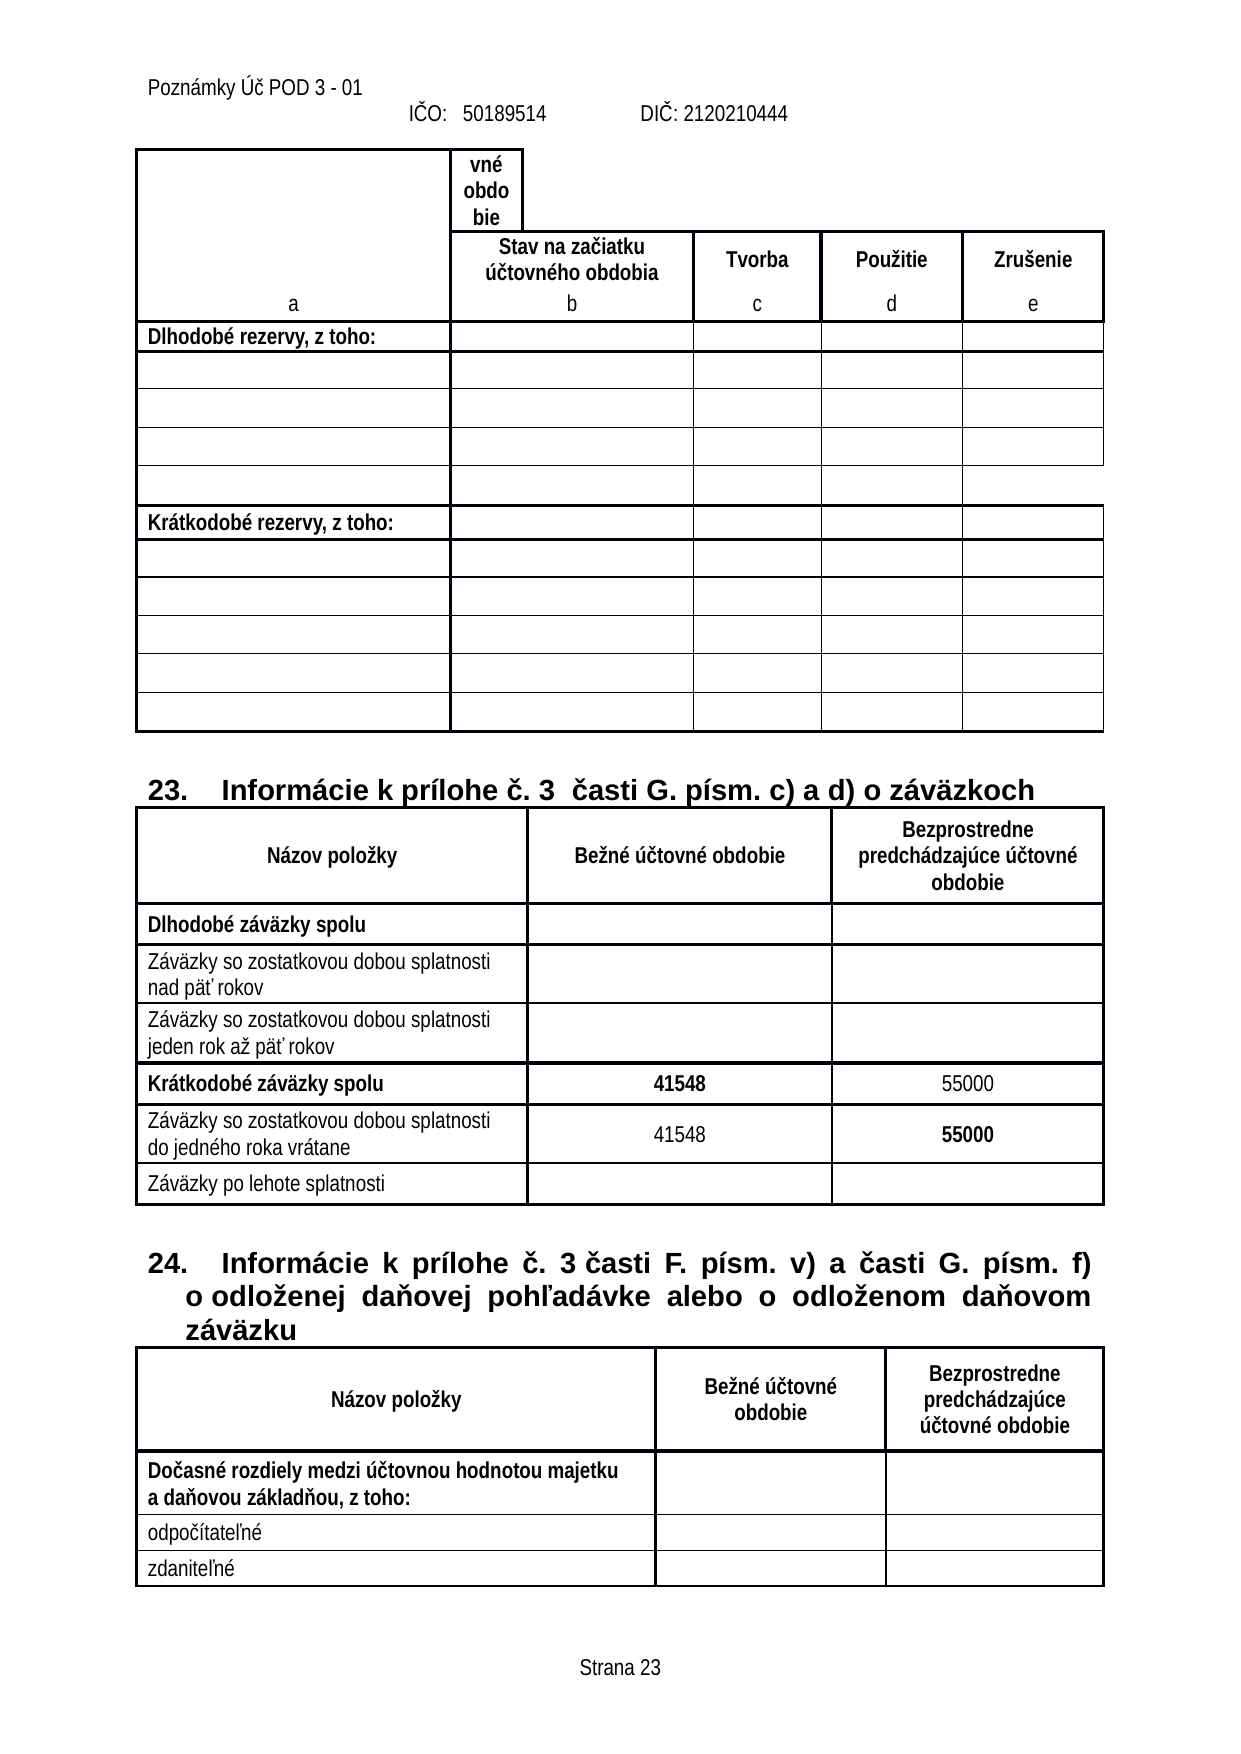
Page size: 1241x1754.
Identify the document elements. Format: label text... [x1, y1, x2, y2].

table_cell [694, 578, 821, 615]
table_cell [822, 616, 962, 653]
table_cell [138, 616, 449, 653]
table_cell [138, 654, 449, 692]
table_cell [822, 323, 962, 350]
table_cell [694, 654, 821, 692]
table_cell [452, 541, 693, 576]
table_cell [138, 466, 449, 503]
table_cell odpočítateľné [138, 1515, 654, 1550]
table_cell [833, 1164, 1102, 1203]
table_header Názov položky [138, 809, 526, 902]
table_header Názov položky [138, 1349, 654, 1449]
table_cell [694, 428, 821, 465]
table_cell [822, 654, 962, 692]
table_cell [963, 323, 1103, 350]
table_cell 41548 [529, 1106, 831, 1162]
table_cell [694, 616, 821, 653]
table_cell [822, 693, 962, 730]
table_cell Záväzky po lehote splatnosti [138, 1164, 526, 1203]
table_cell [822, 466, 962, 503]
table_cell [822, 353, 962, 388]
table_cell 55000 [833, 1065, 1102, 1103]
table_cell Dlhodobé rezervy, z toho: [138, 323, 449, 350]
table_cell [833, 946, 1102, 1002]
table_cell [452, 693, 693, 730]
table_cell [529, 1004, 831, 1061]
table_cell [138, 353, 449, 388]
table_cell Záväzky so zostatkovou dobou splatnosti do jedného roka vrátane [138, 1106, 526, 1162]
table_header [138, 151, 449, 286]
table_cell [138, 693, 449, 730]
table_cell [138, 578, 449, 615]
table_cell [452, 389, 693, 427]
table_cell Dočasné rozdiely medzi účtovnou hodnotou majetku a daňovou základňou, z toho: [138, 1453, 654, 1514]
table_cell Krátkodobé rezervy, z toho: [138, 507, 449, 538]
table_cell [963, 693, 1103, 730]
table_cell [452, 353, 693, 388]
table_cell [529, 905, 831, 943]
table_cell [963, 541, 1103, 576]
table_cell e [964, 286, 1102, 320]
table_cell [963, 389, 1103, 427]
table_cell [452, 578, 693, 615]
table_cell [138, 428, 449, 465]
table_cell [529, 946, 831, 1002]
table_header Bežné účtovné obdobie [529, 809, 830, 902]
table_cell [452, 616, 693, 653]
table_cell [833, 1004, 1102, 1061]
table_cell [452, 323, 693, 350]
table_header vné obdobie [452, 151, 521, 230]
table_cell 55000 [833, 1106, 1102, 1162]
table_cell Krátkodobé záväzky spolu [138, 1065, 526, 1103]
table_cell [963, 654, 1103, 692]
table_cell Zrušenie [964, 233, 1102, 286]
table_cell [694, 693, 821, 730]
table_cell c [695, 286, 819, 320]
table_cell Záväzky so zostatkovou dobou splatnosti nad päť rokov [138, 946, 526, 1002]
table_cell [657, 1551, 885, 1585]
table_cell [694, 353, 821, 388]
table_cell [822, 541, 962, 576]
table_cell zdaniteľné [138, 1551, 654, 1585]
title Informácie k prílohe č. 3 časti F. písm. v) a časti G. písm. f) o odloženej daňovej pohľadávke alebo o odloženom daňovom záväzku [148, 1246, 1092, 1346]
table_cell a [138, 286, 449, 320]
table_cell [694, 389, 821, 427]
table_cell [694, 507, 821, 538]
title Informácie k prílohe č. 3 časti G. písm. c) a d) o záväzkoch [148, 772, 1092, 806]
table_cell [452, 507, 693, 538]
table_cell [887, 1453, 1102, 1514]
table_cell [694, 541, 821, 576]
table_cell [822, 507, 962, 538]
table_cell Tvorba [695, 233, 819, 286]
table_cell [963, 466, 1104, 503]
table_cell [657, 1515, 885, 1550]
table_cell [963, 578, 1103, 615]
table_cell [963, 353, 1103, 388]
table_cell [887, 1515, 1102, 1550]
table_cell Stav na začiatku účtovného obdobia [452, 233, 692, 286]
table_cell d [823, 286, 961, 320]
table_cell [822, 389, 962, 427]
table_cell [963, 616, 1103, 653]
table_header Bežné účtovné obdobie [657, 1349, 884, 1449]
table_cell Záväzky so zostatkovou dobou splatnosti jeden rok až päť rokov [138, 1004, 526, 1061]
table_cell [529, 1164, 831, 1203]
table_cell [833, 905, 1102, 943]
table_cell [452, 466, 693, 503]
table_cell [452, 654, 693, 692]
table_cell [657, 1453, 885, 1514]
table_cell [138, 541, 449, 576]
table_cell [963, 428, 1103, 465]
table_cell Použitie [823, 233, 961, 286]
table_header Bezprostredne predchádzajúce účtovné obdobie [887, 1349, 1102, 1449]
table_cell [138, 389, 449, 427]
table_cell [694, 466, 821, 503]
table_cell [694, 323, 821, 350]
table_cell [452, 428, 693, 465]
table_cell [887, 1551, 1102, 1585]
table_cell [963, 507, 1103, 538]
table_cell 41548 [529, 1065, 831, 1103]
table_cell Dlhodobé záväzky spolu [138, 905, 526, 943]
table_header Bezprostredne predchádzajúce účtovné obdobie [833, 809, 1102, 902]
table_cell [822, 428, 962, 465]
table_cell [822, 578, 962, 615]
table_cell b [452, 286, 692, 320]
